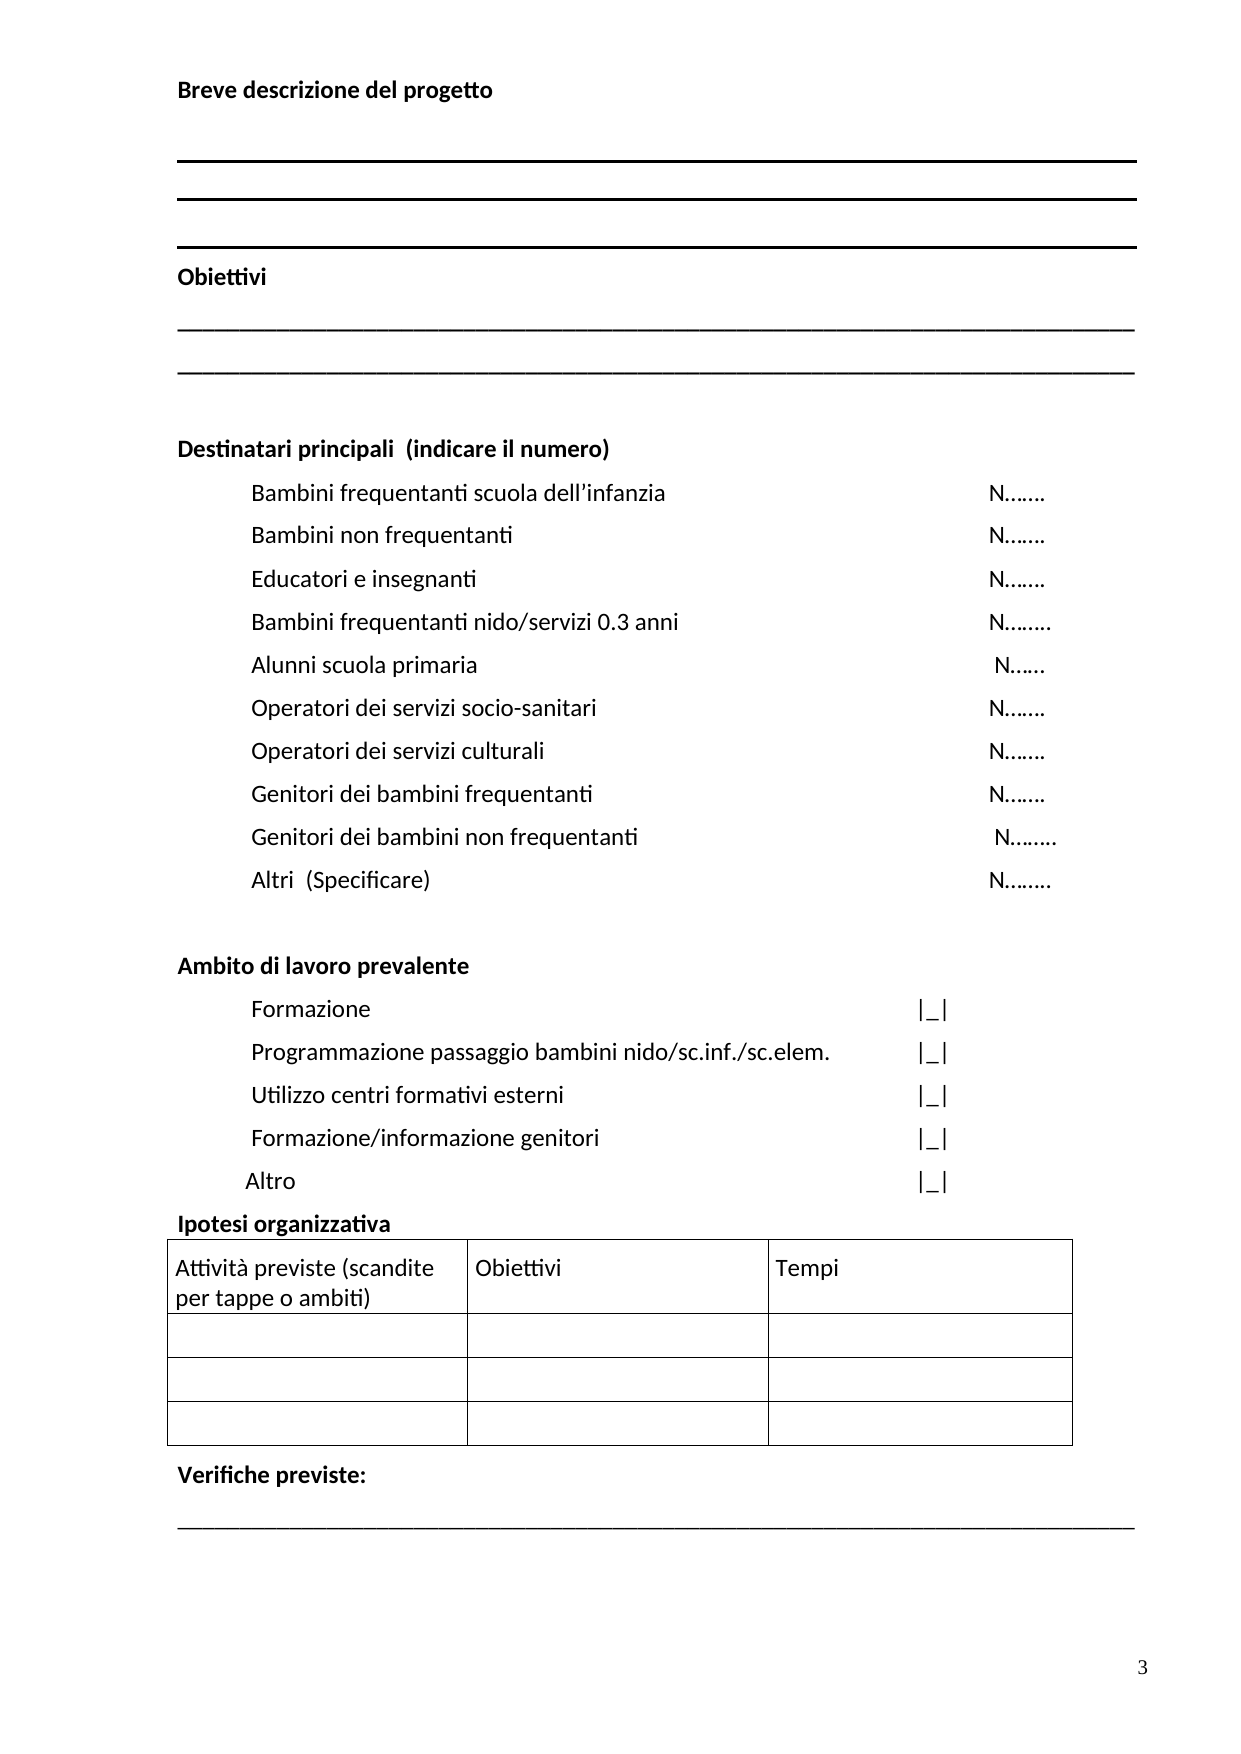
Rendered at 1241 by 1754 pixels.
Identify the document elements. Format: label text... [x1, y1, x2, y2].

table_header Attività previste (scandite per tappe o ambiti) [168, 1240, 467, 1313]
text Alunni scuola primaria N…… [177, 649, 1137, 679]
text Altri (Specificare) N…….. [177, 864, 1137, 894]
text Bambini non frequentanti N……. [177, 520, 1137, 550]
text _____________________________________________________________________________ [177, 304, 1137, 335]
text Altro |_| [177, 1165, 1137, 1196]
table_cell [168, 1402, 467, 1445]
text Formazione |_| [177, 993, 1137, 1023]
text Verifiche previste: [177, 1459, 1137, 1489]
text _____________________________________________________________________________ [177, 348, 1137, 378]
table_header Tempi [769, 1240, 1072, 1313]
text Utilizzo centri formativi esterni |_| [177, 1079, 1137, 1109]
text Obiettivi [177, 262, 1137, 292]
table_cell [769, 1402, 1072, 1445]
text Ambito di lavoro prevalente [177, 950, 1137, 980]
text Operatori dei servizi socio-sanitari N……. [177, 692, 1137, 722]
subtitle Ipotesi organizzativa [177, 1208, 1137, 1238]
text Educatori e insegnanti N……. [177, 563, 1137, 593]
text _____________________________________________________________________________ [177, 1502, 1137, 1532]
table_cell [769, 1358, 1072, 1401]
table_cell [468, 1358, 768, 1401]
text Bambini frequentanti scuola dell’infanzia N……. [177, 477, 1137, 507]
text Bambini frequentanti nido/servizi 0.3 anni N…….. [177, 606, 1137, 636]
subtitle Breve descrizione del progetto [177, 74, 1137, 104]
text Operatori dei servizi culturali N……. [177, 735, 1137, 765]
text Programmazione passaggio bambini nido/sc.inf./sc.elem. |_| [177, 1036, 1137, 1066]
table_cell [168, 1358, 467, 1401]
text Formazione/informazione genitori |_| [177, 1122, 1137, 1152]
text Destinatari principali (indicare il numero) [177, 434, 1137, 464]
text Genitori dei bambini non frequentanti N…….. [177, 821, 1137, 851]
table_cell [468, 1314, 768, 1357]
table_cell [468, 1402, 768, 1445]
table_cell [168, 1314, 467, 1357]
table_cell [769, 1314, 1072, 1357]
table_header Obiettivi [468, 1240, 768, 1313]
text Genitori dei bambini frequentanti N……. [177, 778, 1137, 808]
